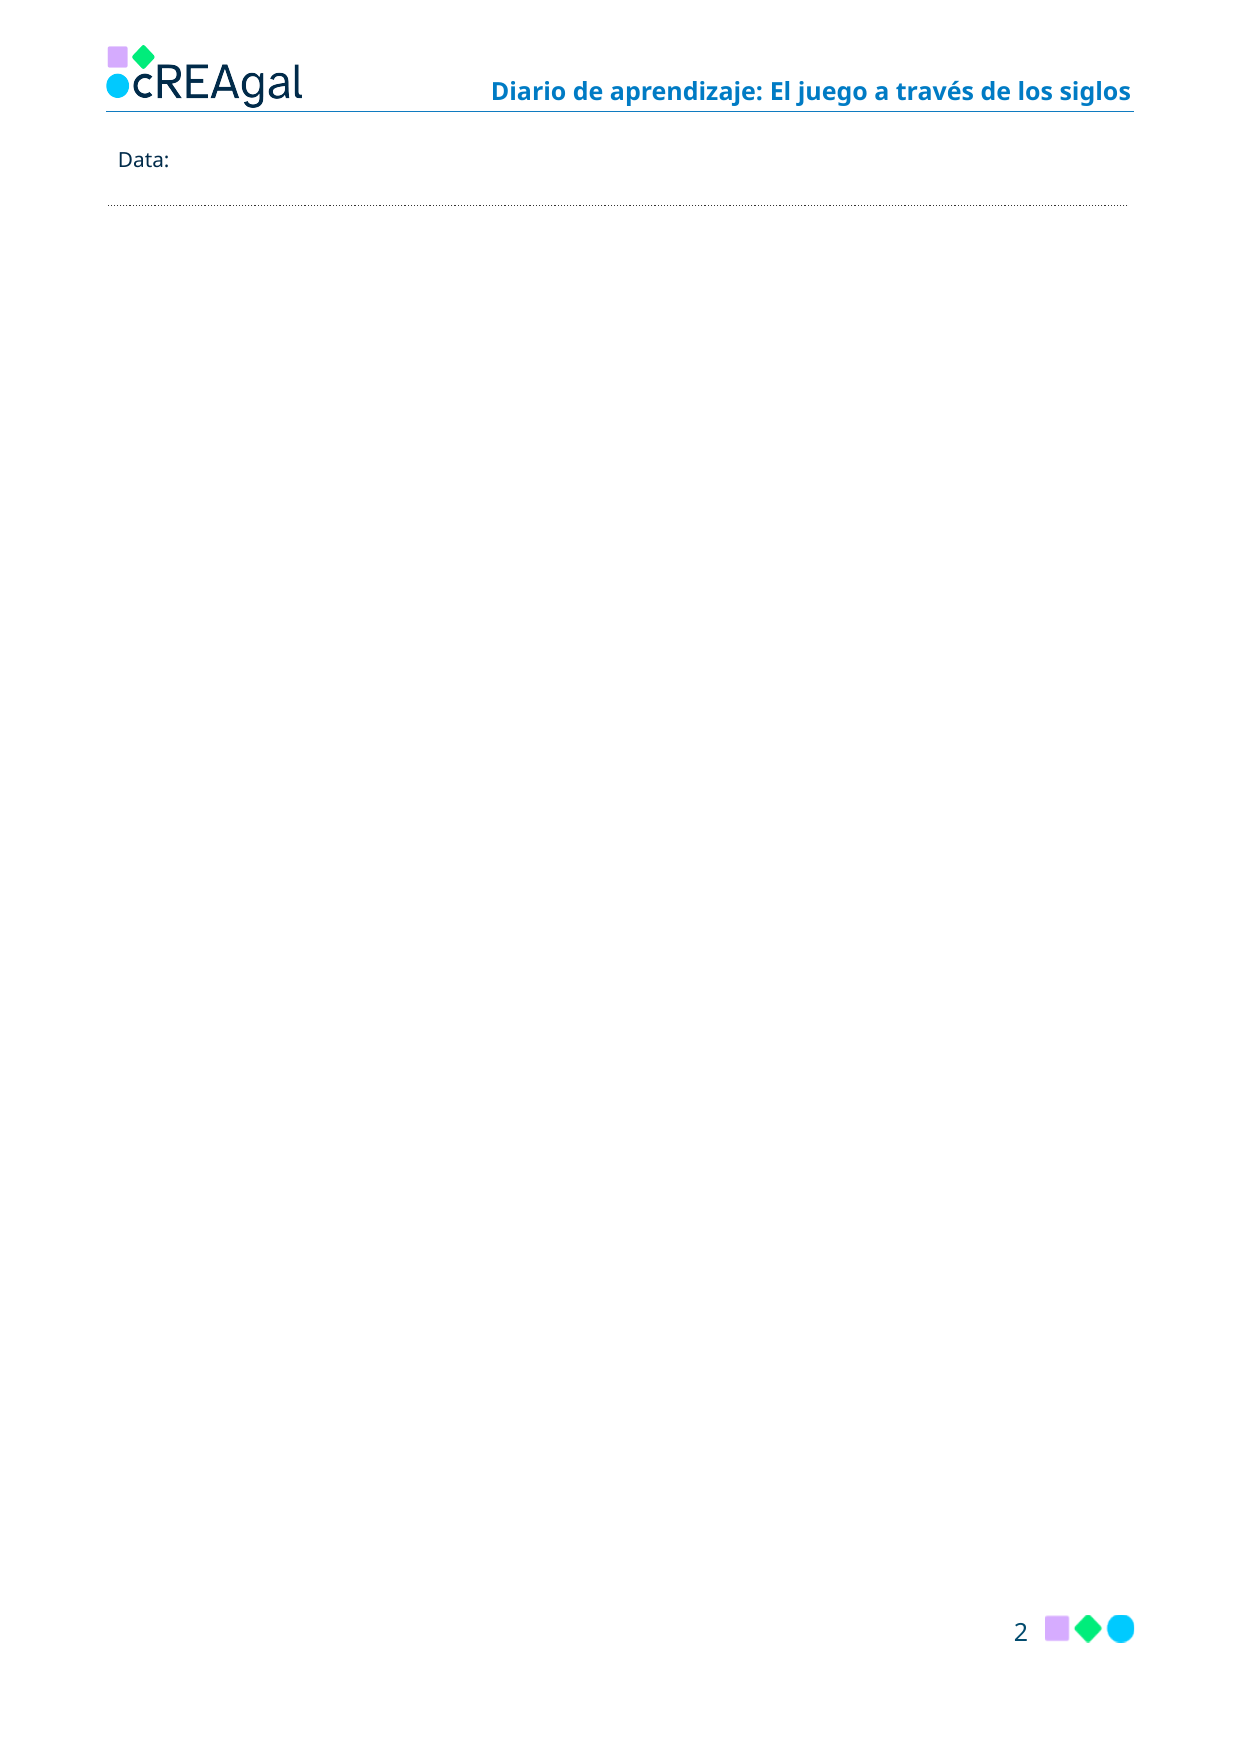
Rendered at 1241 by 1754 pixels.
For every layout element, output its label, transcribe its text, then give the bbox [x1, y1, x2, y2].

picture [106, 45, 302, 108]
table_cell Data: [107, 135, 1127, 206]
picture [1128, 1615, 1135, 1625]
picture [1124, 1631, 1135, 1643]
picture [1045, 1615, 1118, 1643]
